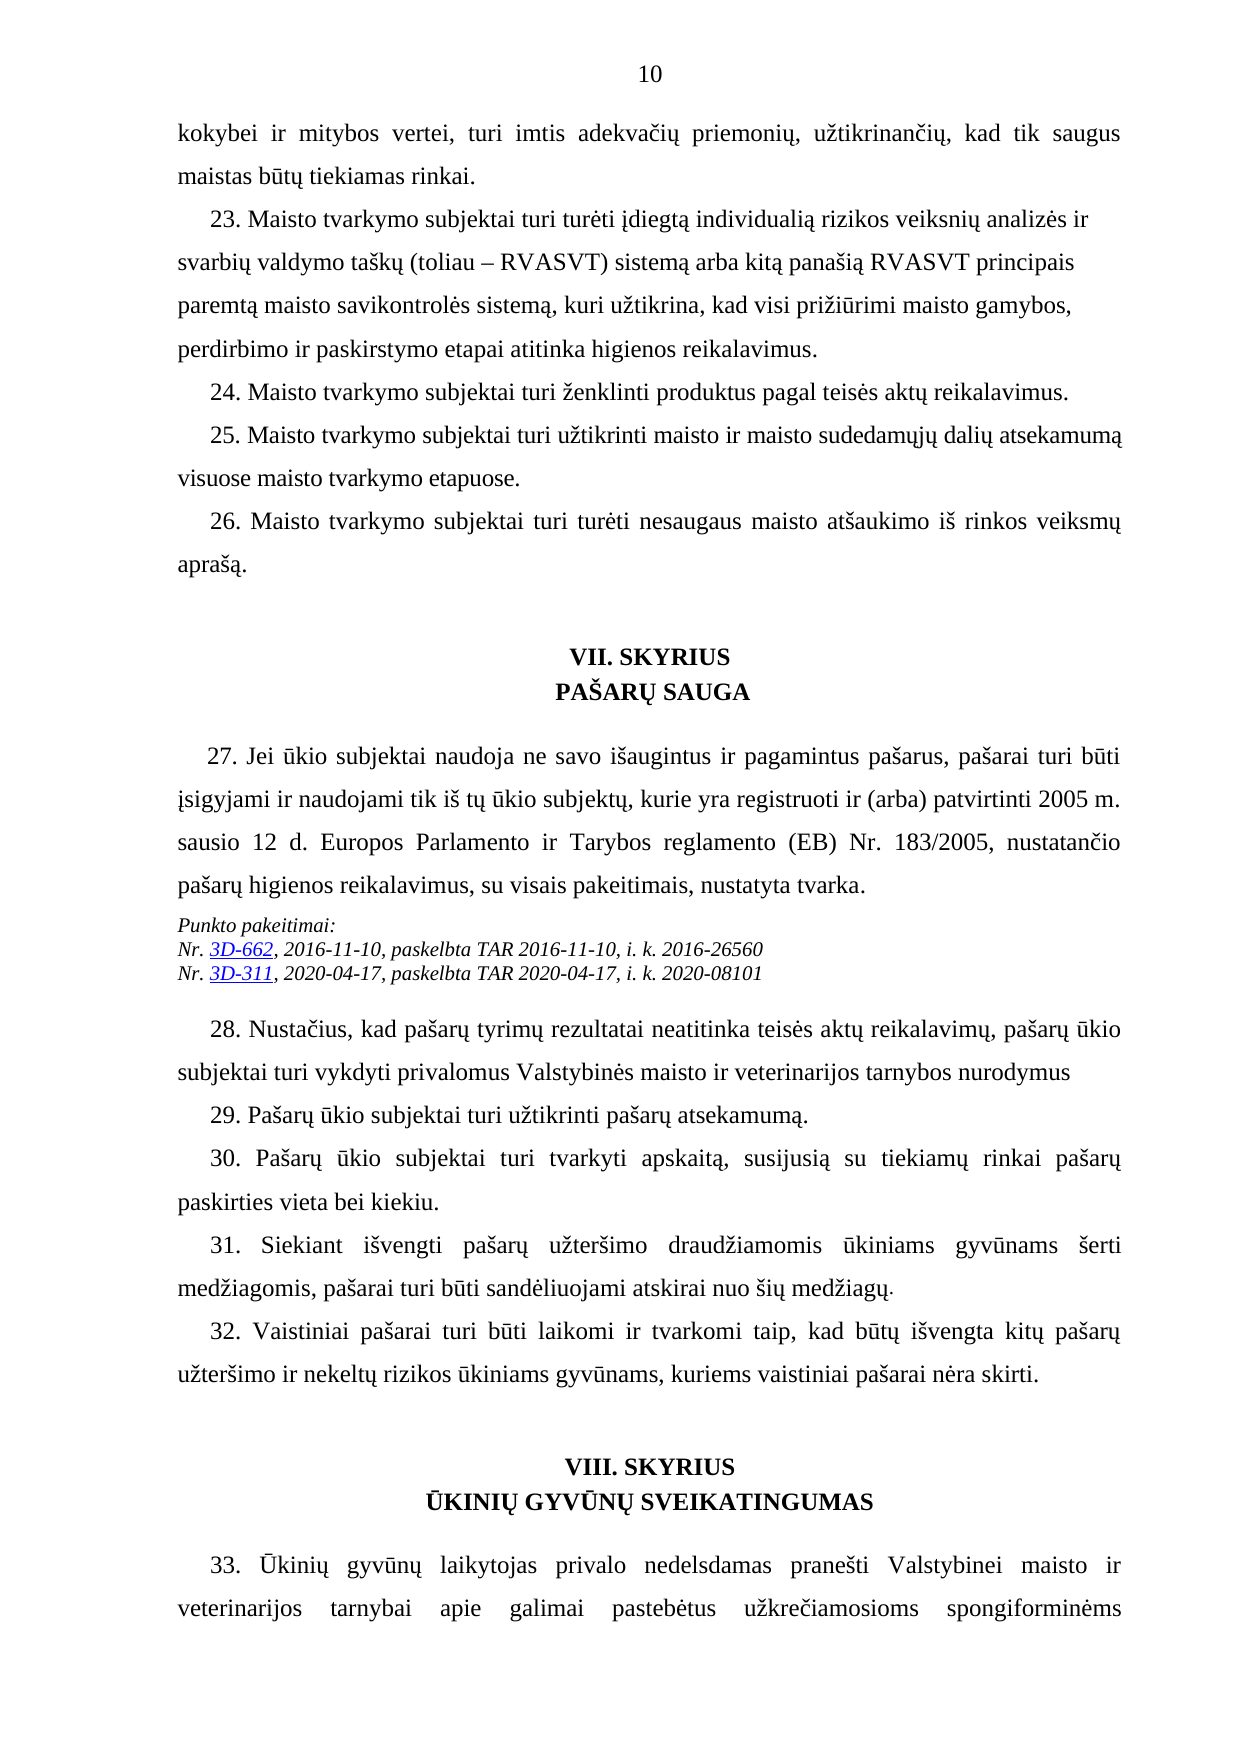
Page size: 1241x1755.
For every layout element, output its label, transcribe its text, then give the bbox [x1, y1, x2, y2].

text VII. Skyrius [177, 636, 1122, 671]
text VIII. Skyrius [177, 1445, 1122, 1480]
text 27. Jei ūkio subjektai naudoja ne savo išaugintus ir pagamintus pašarus, pašarai turi būti įsigyjami ir naudojami tik iš tų ūkio subjektų, kurie yra registruoti ir (arba) patvirtinti 2005 m. sausio 12 d. Europos Parlamento ir Tarybos reglamento (EB) Nr. 183/2005, nustatančio pašarų higienos reikalavimus, su visais pakeitimais, nustatyta tvarka. [177, 741, 1122, 899]
text 23. Maisto tvarkymo subjektai turi turėti įdiegtą individualią rizikos veiksnių analizės ir svarbių valdymo taškų (toliau – RVASVT) sistemą arba kitą panašią RVASVT principais paremtą maisto savikontrolės sistemą, kuri užtikrina, kad visi prižiūrimi maisto gamybos, perdirbimo ir paskirstymo etapai atitinka higienos reikalavimus. [177, 204, 1122, 363]
text 24. Maisto tvarkymo subjektai turi ženklinti produktus pagal teisės aktų reikalavimus. [177, 377, 1122, 406]
text ŪKINIŲ GYVŪNŲ SVEikatingumas [177, 1480, 1122, 1515]
text 33. Ūkinių gyvūnų laikytojas privalo nedelsdamas pranešti Valstybinei maisto ir veterinarijos tarnybai apie galimai pastebėtus užkrečiamosioms spongiforminėms [177, 1550, 1122, 1622]
text 30. Pašarų ūkio subjektai turi tvarkyti apskaitą, susijusią su tiekiamų rinkai pašarų paskirties vieta bei kiekiu. [177, 1143, 1122, 1215]
text Nr. 3D-311, 2020-04-17, paskelbta TAR 2020-04-17, i. k. 2020-08101 [177, 961, 1122, 985]
text 28. Nustačius, kad pašarų tyrimų rezultatai neatitinka teisės aktų reikalavimų, pašarų ūkio subjektai turi vykdyti privalomus Valstybinės maisto ir veterinarijos tarnybos nurodymus [177, 1014, 1122, 1086]
text Punkto pakeitimai: [177, 913, 1122, 937]
text 26. Maisto tvarkymo subjektai turi turėti nesaugaus maisto atšaukimo iš rinkos veiksmų aprašą. [177, 506, 1122, 578]
text 25. Maisto tvarkymo subjektai turi užtikrinti maisto ir maisto sudedamųjų dalių atsekamumą visuose maisto tvarkymo etapuose. [177, 420, 1122, 492]
text 32. Vaistiniai pašarai turi būti laikomi ir tvarkomi taip, kad būtų išvengta kitų pašarų užteršimo ir nekeltų rizikos ūkiniams gyvūnams, kuriems vaistiniai pašarai nėra skirti. [177, 1316, 1122, 1388]
text 31. Siekiant išvengti pašarų užteršimo draudžiamomis ūkiniams gyvūnams šerti medžiagomis, pašarai turi būti sandėliuojami atskirai nuo šių medžiagų. [177, 1230, 1122, 1302]
text 29. Pašarų ūkio subjektai turi užtikrinti pašarų atsekamumą. [177, 1100, 1122, 1129]
text kokybei ir mitybos vertei, turi imtis adekvačių priemonių, užtikrinančių, kad tik saugus maistas būtų tiekiamas rinkai. [177, 118, 1122, 190]
text PAŠARŲ SAUGA [177, 671, 1122, 706]
text Nr. 3D-662, 2016-11-10, paskelbta TAR 2016-11-10, i. k. 2016-26560 [177, 937, 1122, 961]
